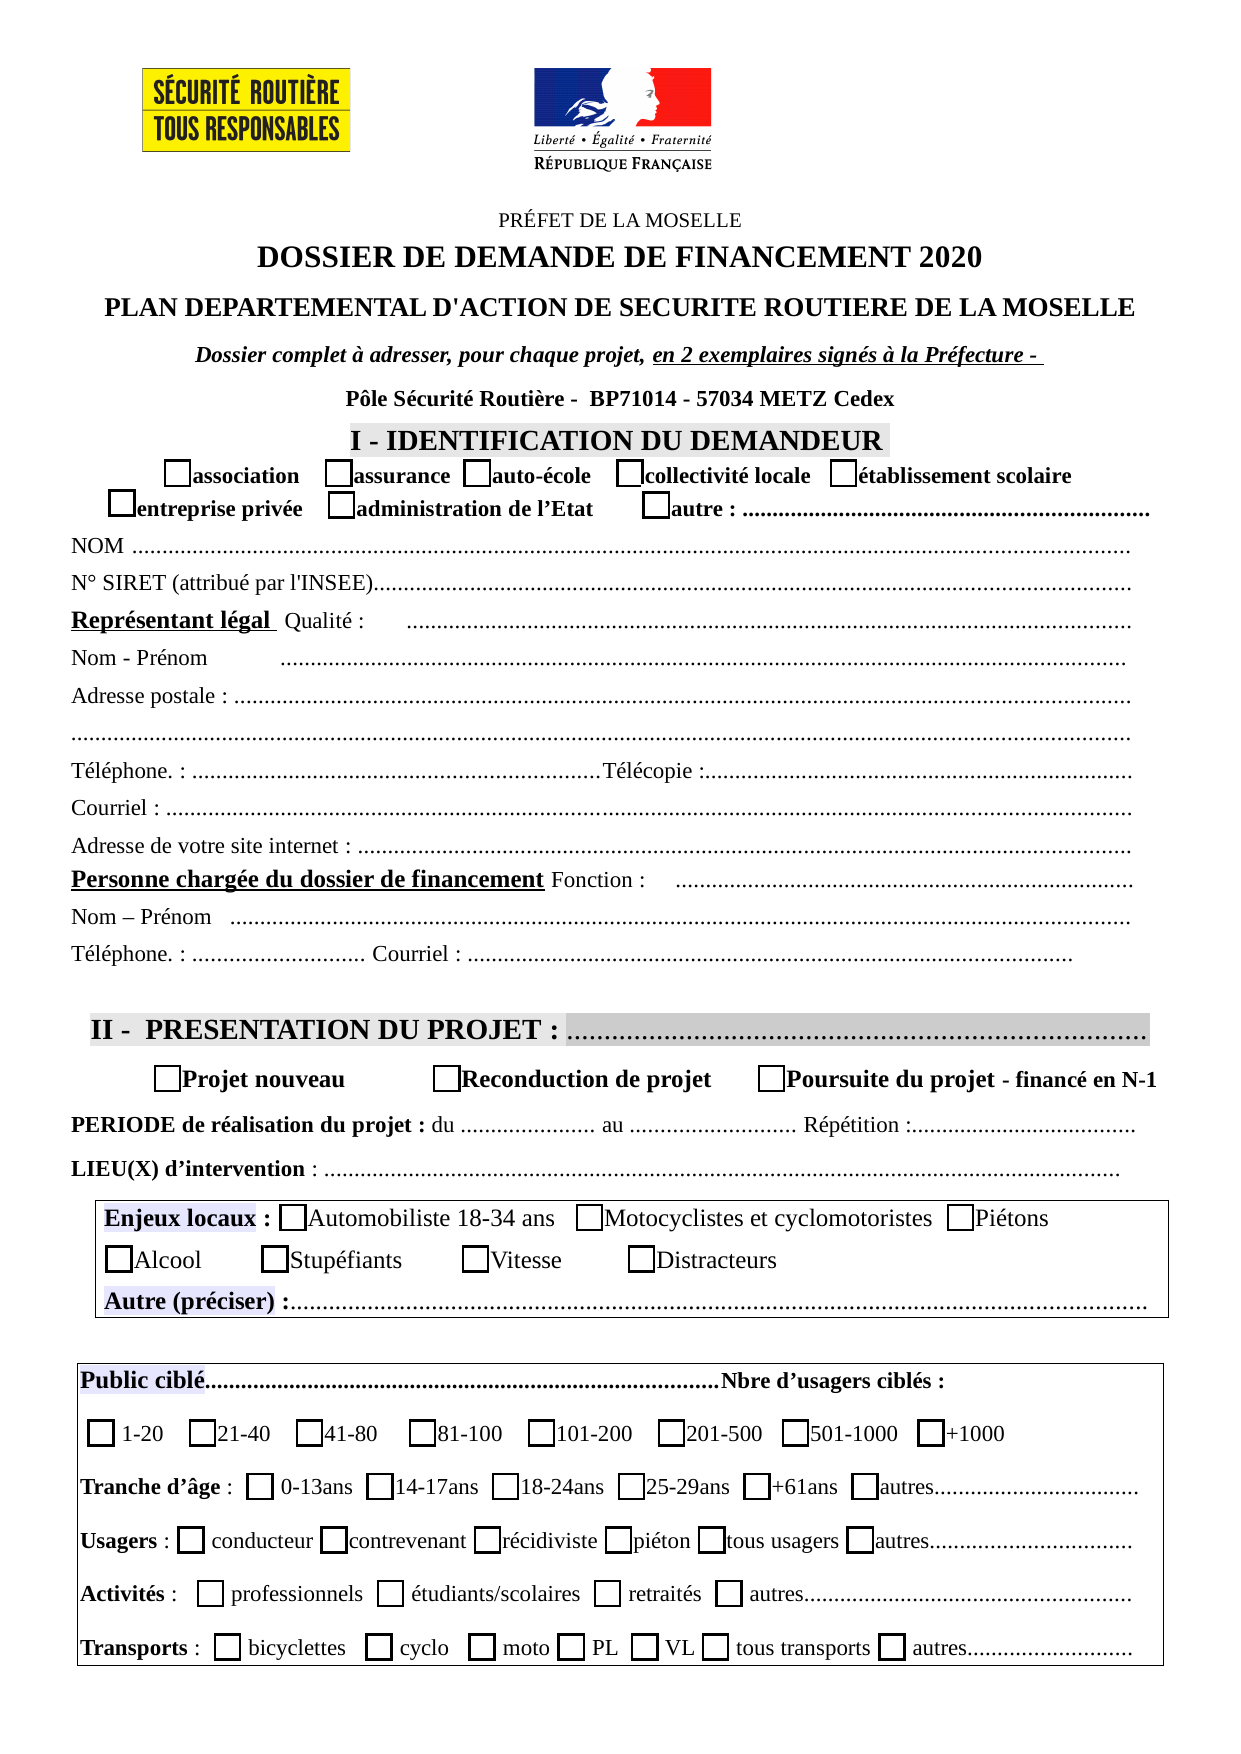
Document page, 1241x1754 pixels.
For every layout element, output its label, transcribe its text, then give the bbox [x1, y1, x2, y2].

text Pôle Sécurité Routière - BP71014 - 57034 METZ Cedex [71, 385, 1169, 411]
text Tranche d’âge : 0-13ans 14-17ans 18-24ans 25-29ans +61ans autres [78, 1469, 1163, 1501]
text Nom – Prénom [71, 894, 1169, 932]
text PLAN DEPARTEMENTAL D'ACTION DE SECURITE ROUTIERE DE LA MOSELLE [71, 292, 1169, 323]
text entreprise privée administration de l’Etat autre : [671, 490, 1169, 523]
text 1-20 21-40 41-80 81-100 101-200 201-500 501-1000 +1000 [78, 1415, 1163, 1448]
text I - IDENTIFICATION DU DEMANDEUR [71, 423, 1169, 457]
text Activités : professionnels étudiants/scolaires retraités autres. [78, 1576, 1163, 1608]
text N° SIRET (attribué par l'INSEE) [71, 561, 1169, 598]
list Reconduction de projet [461, 1064, 757, 1093]
text PRÉFET DE LA MOSELLE [71, 59, 1169, 232]
text Personne chargée du dossier de financement Fonction : [71, 861, 1169, 894]
text Public ciblé Nbre d’usagers ciblés : [78, 1364, 1163, 1394]
text Représentant légal Qualité : [71, 598, 1169, 636]
text association assurance auto-école collectivité locale établissement scolaire [71, 457, 1169, 490]
text Alcool Stupéfiants Vitesse Distracteurs [96, 1241, 1168, 1274]
text Enjeux locaux : Automobiliste 18-34 ans Motocyclistes et cyclomotoristes Piétons [96, 1201, 1168, 1232]
text PERIODE de réalisation du projet : du au Répétition : [71, 1111, 1169, 1138]
text Téléphone. : Courriel : [71, 932, 1169, 969]
text NOM [71, 523, 1169, 561]
text LIEU(X) d’intervention : [71, 1155, 1169, 1182]
text entreprise privée administration de l’Etat autre : [71, 490, 641, 523]
text DOSSIER DE DEMANDE DE FINANCEMENT 2020 [71, 238, 1169, 274]
list Projet nouveau [182, 1064, 432, 1093]
text Adresse postale : [71, 673, 1169, 711]
text Usagers : conducteur contrevenant récidiviste piéton tous usagers autres. [78, 1522, 1163, 1555]
text II - PRESENTATION DU PROJET : [71, 1012, 1169, 1046]
text Nom - Prénom [71, 636, 1169, 673]
list Poursuite du projet - financé en N-1 [786, 1064, 1169, 1093]
text Autre (préciser) : [96, 1283, 1168, 1317]
text Dossier complet à adresser, pour chaque projet, en 2 exemplaires signés à la Préfecture - [71, 341, 1169, 367]
picture [142, 68, 351, 152]
text Téléphone. : Télécopie : Courriel : [71, 748, 1169, 823]
text Adresse de votre site internet : [71, 823, 1169, 861]
text Transports : bicyclettes cyclo moto PL VL tous transports autres [78, 1629, 1163, 1665]
